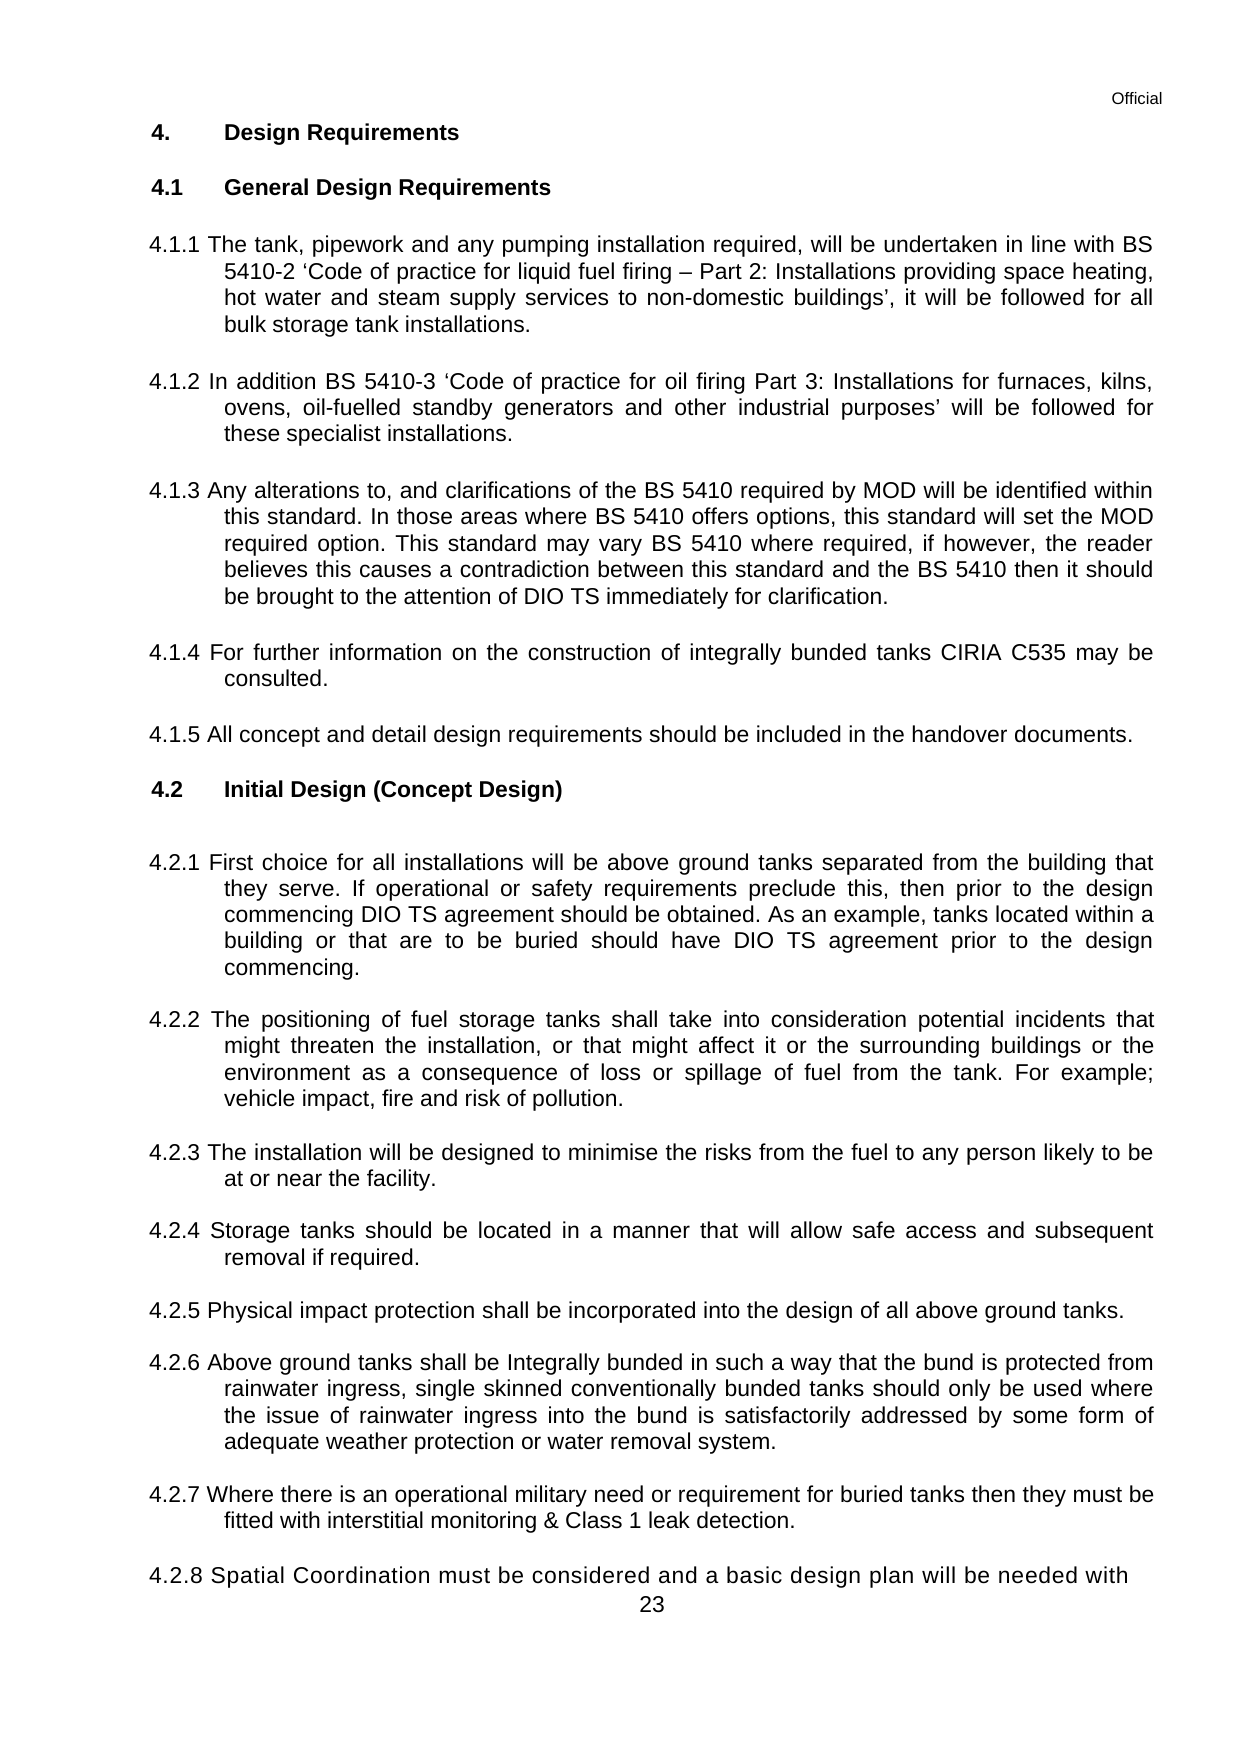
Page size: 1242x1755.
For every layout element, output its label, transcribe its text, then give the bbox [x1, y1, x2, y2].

text 23 [149, 1592, 1155, 1618]
text 4.2.4 Storage tanks should be located in a manner that will allow safe access and subsequent removal if required. [149, 1218, 1155, 1270]
text 4.1.5 All concept and detail design requirements should be included in the handover documents. [149, 722, 1155, 748]
text 4.1.1 The tank, pipework and any pumping installation required, will be undertaken in line with BS 5410-2 ‘Code of practice for liquid fuel firing – Part 2: Installations providing space heating, hot water and steam supply services to non-domestic buildings’, it will be followed for all bulk storage tank installations. [149, 232, 1155, 338]
text 4.1.3 Any alterations to, and clarifications of the BS 5410 required by MOD will be identified within this standard. In those areas where BS 5410 offers options, this standard will set the MOD required option. This standard may vary BS 5410 where required, if however, the reader believes this causes a contradiction between this standard and the BS 5410 then it should be brought to the attention of DIO TS immediately for clarification. [149, 477, 1155, 609]
text 4.2.5 Physical impact protection shall be incorporated into the design of all above ground tanks. [149, 1297, 1155, 1324]
text 4.2.8 Spatial Coordination must be considered and a basic design plan will be needed with [149, 1563, 1155, 1589]
text 4.2.3 The installation will be designed to minimise the risks from the fuel to any person likely to be at or near the facility. [149, 1139, 1155, 1191]
text 4.1.4 For further information on the construction of integrally bunded tanks CIRIA C535 may be consulted. [149, 639, 1155, 692]
text 4.2.6 Above ground tanks shall be Integrally bunded in such a way that the bund is protected from rainwater ingress, single skinned conventionally bunded tanks should only be used where the issue of rainwater ingress into the bund is satisfactorily addressed by some form of adequate weather protection or water removal system. [149, 1349, 1155, 1454]
text 4.2.2 The positioning of fuel storage tanks shall take into consideration potential incidents that might threaten the installation, or that might affect it or the surrounding buildings or the environment as a consequence of loss or spillage of fuel from the tank. For example; vehicle impact, fire and risk of pollution. [149, 1006, 1155, 1112]
text 4.2.7 Where there is an operational military need or requirement for buried tanks then they must be fitted with interstitial monitoring & Class 1 leak detection. [149, 1481, 1155, 1534]
text 4. Design Requirements [149, 119, 1155, 146]
text 4.1.2 In addition BS 5410-3 ‘Code of practice for oil firing Part 3: Installations for furnaces, kilns, ovens, oil-fuelled standby generators and other industrial purposes’ will be followed for these specialist installations. [149, 368, 1155, 447]
text 4.1 General Design Requirements [149, 174, 1155, 201]
text 4.2.1 First choice for all installations will be above ground tanks separated from the building that they serve. If operational or safety requirements preclude this, then prior to the design commencing DIO TS agreement should be obtained. As an example, tanks located within a building or that are to be buried should have DIO TS agreement prior to the design commencing. [149, 849, 1155, 981]
text 4.2 Initial Design (Concept Design) [149, 777, 1155, 803]
